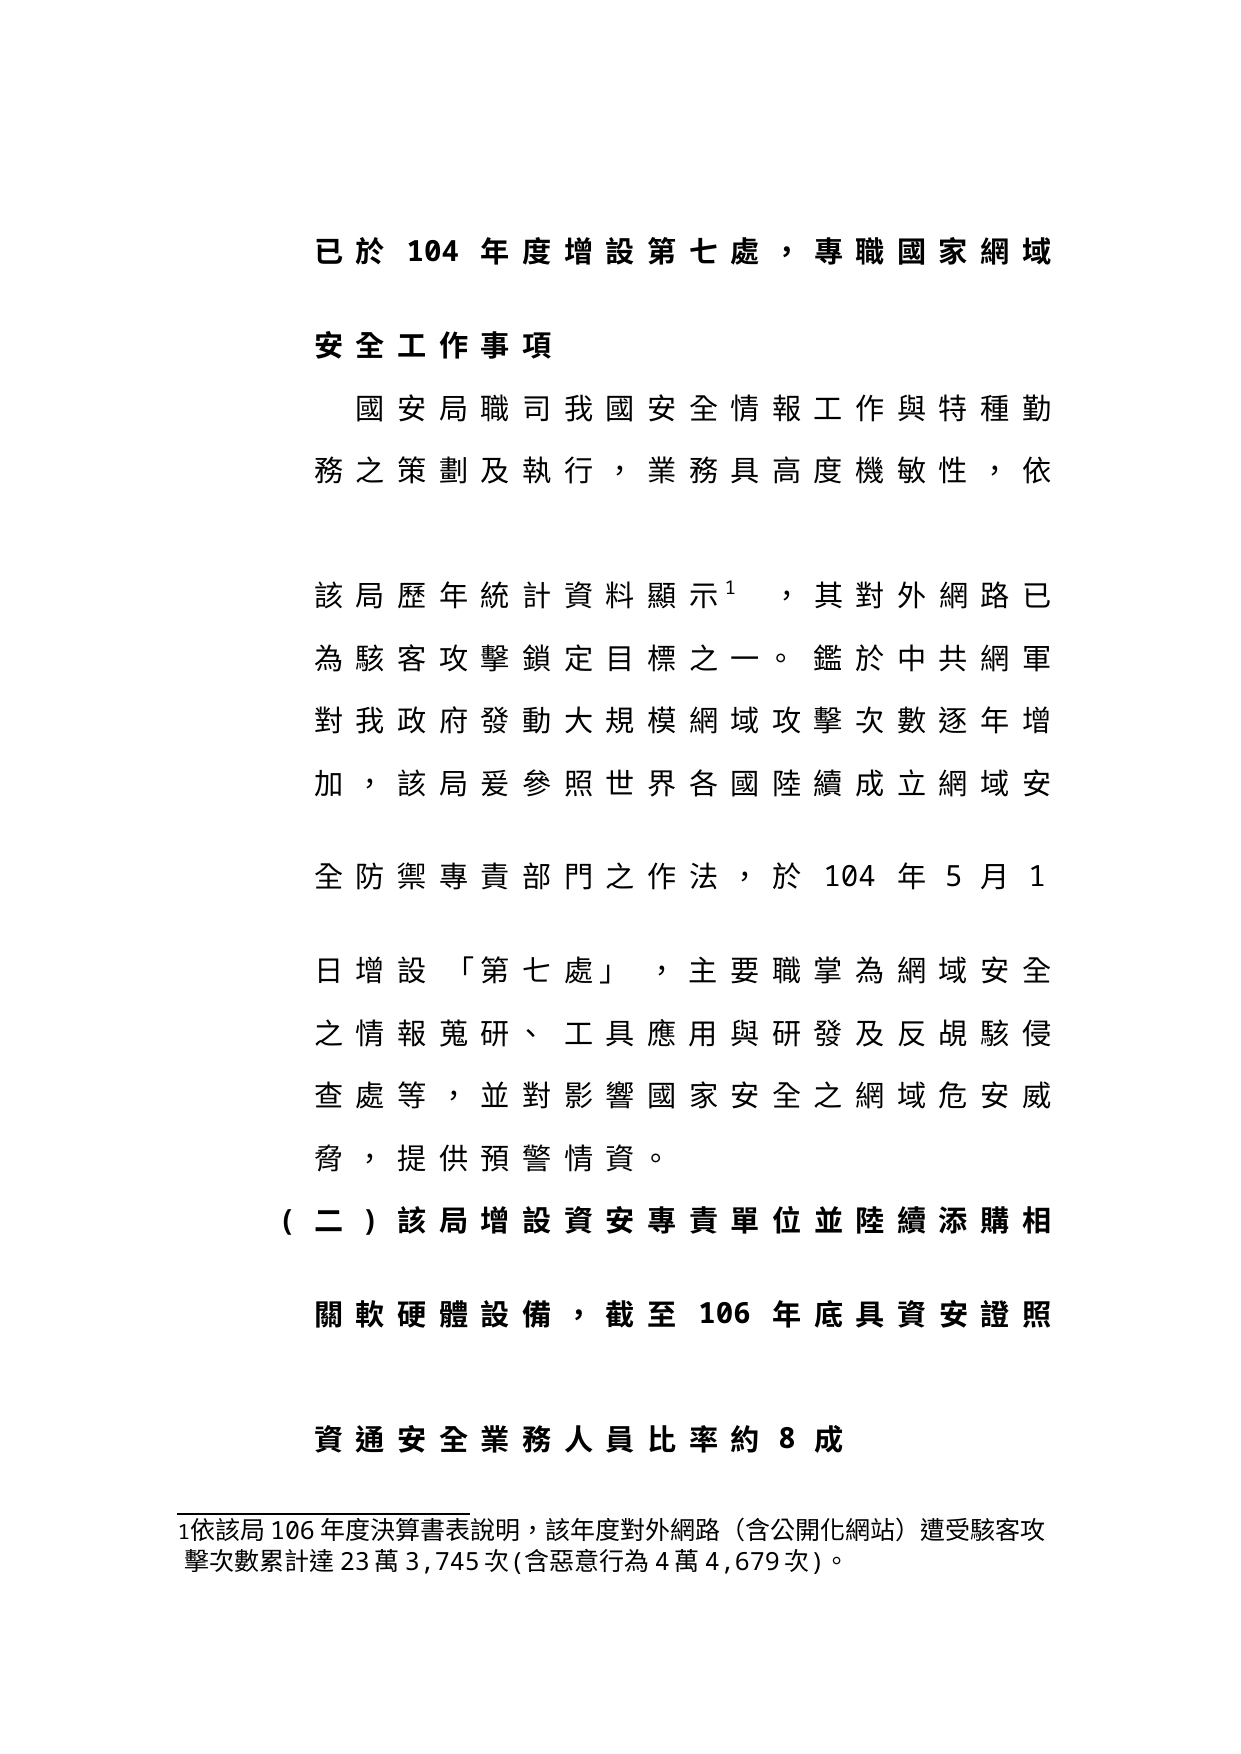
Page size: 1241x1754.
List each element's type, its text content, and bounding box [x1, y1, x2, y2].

text 國安局職司我國安全情報工作與特種勤務之策劃及執行，業務具高度機敏性，依該局歷年統計資料顯示，其對外網路已為駭客攻擊鎖定目標之一。鑑於中共網軍對我政府發動大規模網域攻擊次數逐年增加，該局爰參照世界各國陸續成立網域安全防禦專責部門之作法，於104年5月1日增設「第七處」，主要職掌為網域安全之情報蒐研、工具應用與研發及反覘駭侵查處等，並對影響國家安全之網域危安威脅，提供預警情資。 [271, 365, 1058, 1177]
text (一)該局鑑其已為駭客攻擊鎖定目標之一，已於104年度增設第七處，專職國家網域安全工作事項 [242, 177, 1058, 365]
text (二)該局增設資安專責單位並陸續添購相關軟硬體設備，截至106年底具資安證照資通安全業務人員比率約8成 [242, 1177, 1058, 1490]
text 依該局106年度決算書表說明，該年度對外網路（含公開化網站）遭受駭客攻擊次數累計達23萬3,745次(含惡意行為4萬4,679次)。 [177, 1514, 1063, 1577]
